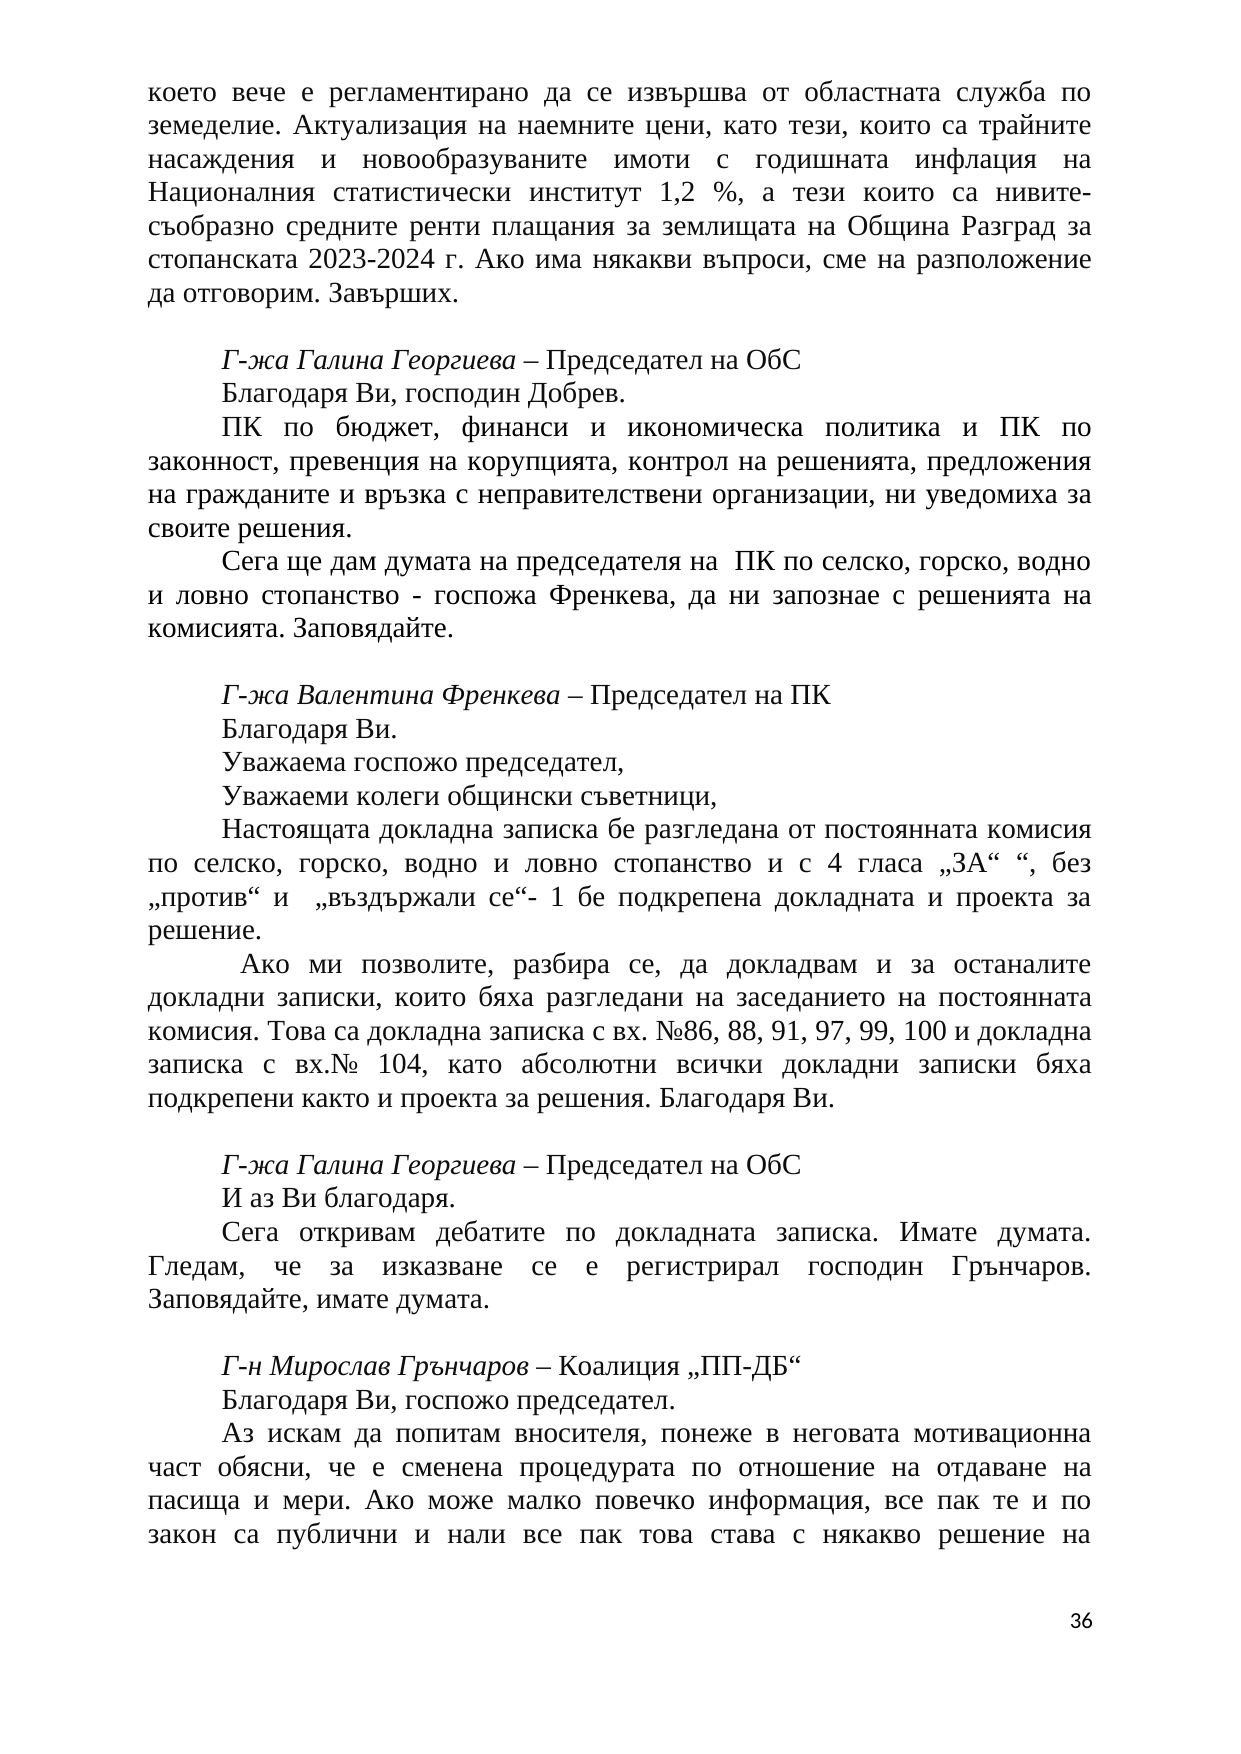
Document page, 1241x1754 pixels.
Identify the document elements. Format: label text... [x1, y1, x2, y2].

text Благодаря Ви, господин Добрев. [148, 376, 1093, 409]
text И аз Ви благодаря. [148, 1181, 1093, 1214]
text ПК по бюджет, финанси и икономическа политика и ПК по законност, превенция на корупцията, контрол на решенията, предложения на гражданите и връзка с неправителствени организации, ни уведомиха за своите решения. [148, 409, 1093, 543]
text Г-жа Валентина Френкева – Председател на ПК [148, 677, 1093, 711]
text Г-н Мирослав Грънчаров – Коалиция „ПП-ДБ“ [148, 1348, 1093, 1382]
text Настоящата докладна записка бе разгледана от постоянната комисия по селско, горско, водно и ловно стопанство и с 4 гласа „ЗА“ “, без „против“ и „въздържали се“- 1 бе подкрепена докладната и проекта за решение. [148, 812, 1093, 946]
text Г-жа Галина Георгиева – Председател на ОбС [148, 1147, 1093, 1181]
text Г-жа Галина Георгиева – Председател на ОбС [148, 342, 1093, 376]
text което вече е регламентирано да се извършва от областната служба по земеделие. Актуализация на наемните цени, като тези, които са трайните насаждения и новообразуваните имоти с годишната инфлация на Националния статистически институт 1,2 %, а тези които са нивите- съобразно средните ренти плащания за землищата на Община Разград за стопанската 2023-2024 г. Ако има някакви въпроси, сме на разположение да отговорим. Завърших. [148, 74, 1093, 308]
text Благодаря Ви, госпожо председател. [148, 1382, 1093, 1415]
text Уважаеми колеги общински съветници, [148, 778, 1093, 812]
text Аз искам да попитам вносителя, понеже в неговата мотивационна част обясни, че е сменена процедурата по отношение на отдаване на пасища и мери. Ако може малко повечко информация, все пак те и по закон са публични и нали все пак това става с някакво решение на [148, 1415, 1093, 1549]
text Уважаема госпожо председател, [148, 744, 1093, 778]
text Ако ми позволите, разбира се, да докладвам и за останалите докладни записки, които бяха разгледани на заседанието на постоянната комисия. Това са докладна записка с вх. №86, 88, 91, 97, 99, 100 и докладна записка с вх.№ 104, като абсолютни всички докладни записки бяха подкрепени както и проекта за решения. Благодаря Ви. [148, 946, 1093, 1113]
text Сега откривам дебатите по докладната записка. Имате думата. Гледам, че за изказване се е регистрирал господин Грънчаров. Заповядайте, имате думата. [148, 1214, 1093, 1315]
text Благодаря Ви. [148, 711, 1093, 744]
text Сега ще дам думата на председателя на ПК по селско, горско, водно и ловно стопанство - госпожа Френкева, да ни запознае с решенията на комисията. Заповядайте. [148, 543, 1093, 644]
